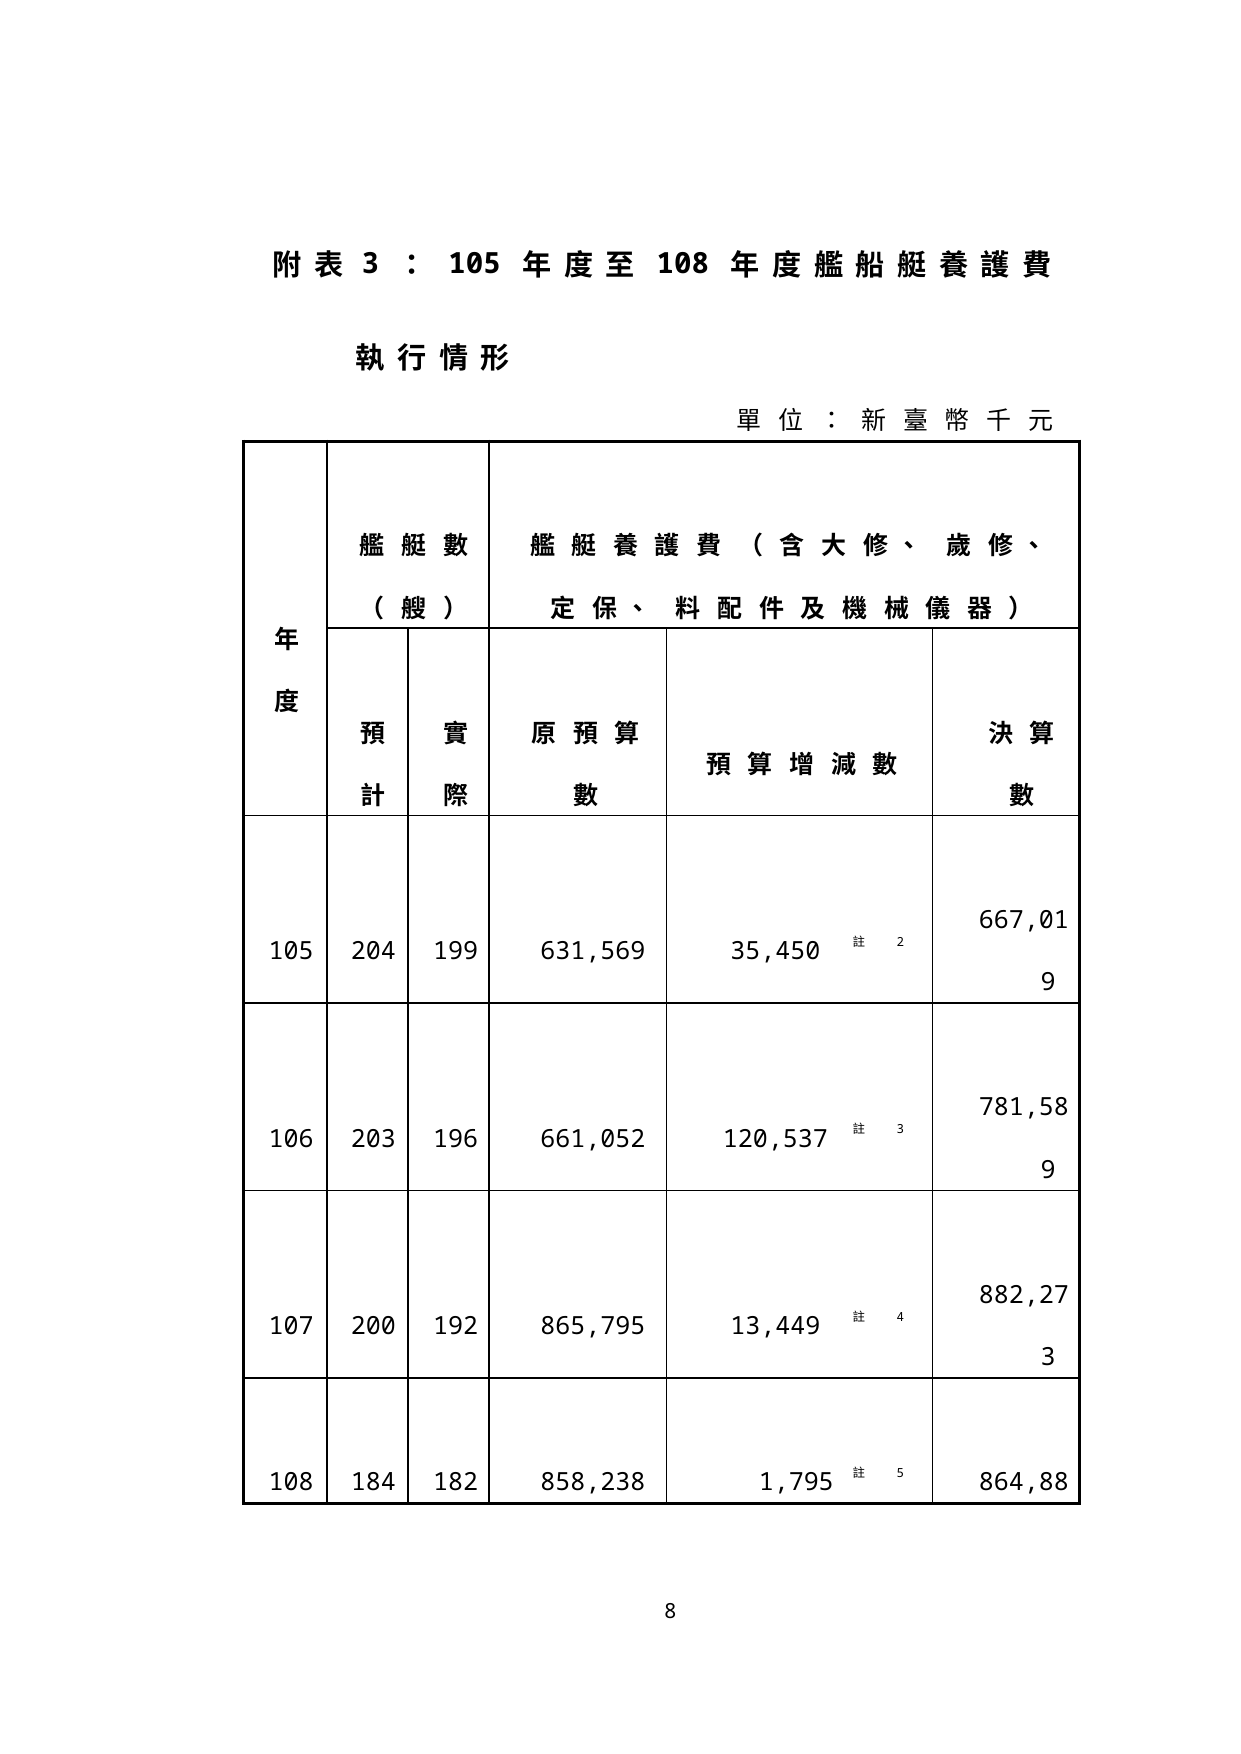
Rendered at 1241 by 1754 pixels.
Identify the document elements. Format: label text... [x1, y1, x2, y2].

table_cell 882,273 [933, 1191, 1078, 1377]
table_header 年度 [245, 443, 326, 814]
table_header 艦艇數（艘） [328, 443, 488, 627]
table_cell 631,569 [490, 816, 666, 1002]
table_header 艦艇養護費（含大修、歲修、定保、料配件及機械儀器） [490, 443, 1078, 627]
table_cell 661,052 [490, 1004, 666, 1189]
table_cell 35,450註2 [667, 816, 932, 1002]
table_cell 781,589 [933, 1004, 1078, 1189]
table_cell 182 [409, 1379, 488, 1502]
text 單位：新臺幣千元 [241, 377, 1061, 439]
table_cell 原預算數 [490, 629, 666, 814]
table_cell 864,88 [933, 1379, 1078, 1502]
table_cell 204 [328, 816, 407, 1002]
table_cell 決算數 [933, 629, 1078, 814]
text 附表3：105年度至108年度艦船艇養護費執行情形 [229, 189, 1087, 377]
table_cell 667,019 [933, 816, 1078, 1002]
table_cell 196 [409, 1004, 488, 1189]
table_cell 1,795註5 [667, 1379, 932, 1502]
table_cell 實際 [409, 629, 488, 814]
table_cell 120,537註3 [667, 1004, 932, 1189]
table_cell 200 [328, 1191, 407, 1377]
table_cell 192 [409, 1191, 488, 1377]
table_cell 預計 [328, 629, 407, 814]
table_cell 105 [245, 816, 326, 1002]
table_cell 865,795 [490, 1191, 666, 1377]
table_cell 184 [328, 1379, 407, 1502]
table_cell 199 [409, 816, 488, 1002]
table_cell 203 [328, 1004, 407, 1189]
table_cell 858,238 [490, 1379, 666, 1502]
table_cell 107 [245, 1191, 326, 1377]
table_cell 預算增減數 [667, 629, 932, 814]
table_cell 108 [245, 1379, 326, 1502]
table_cell 13,449註4 [667, 1191, 932, 1377]
table_cell 106 [245, 1004, 326, 1189]
